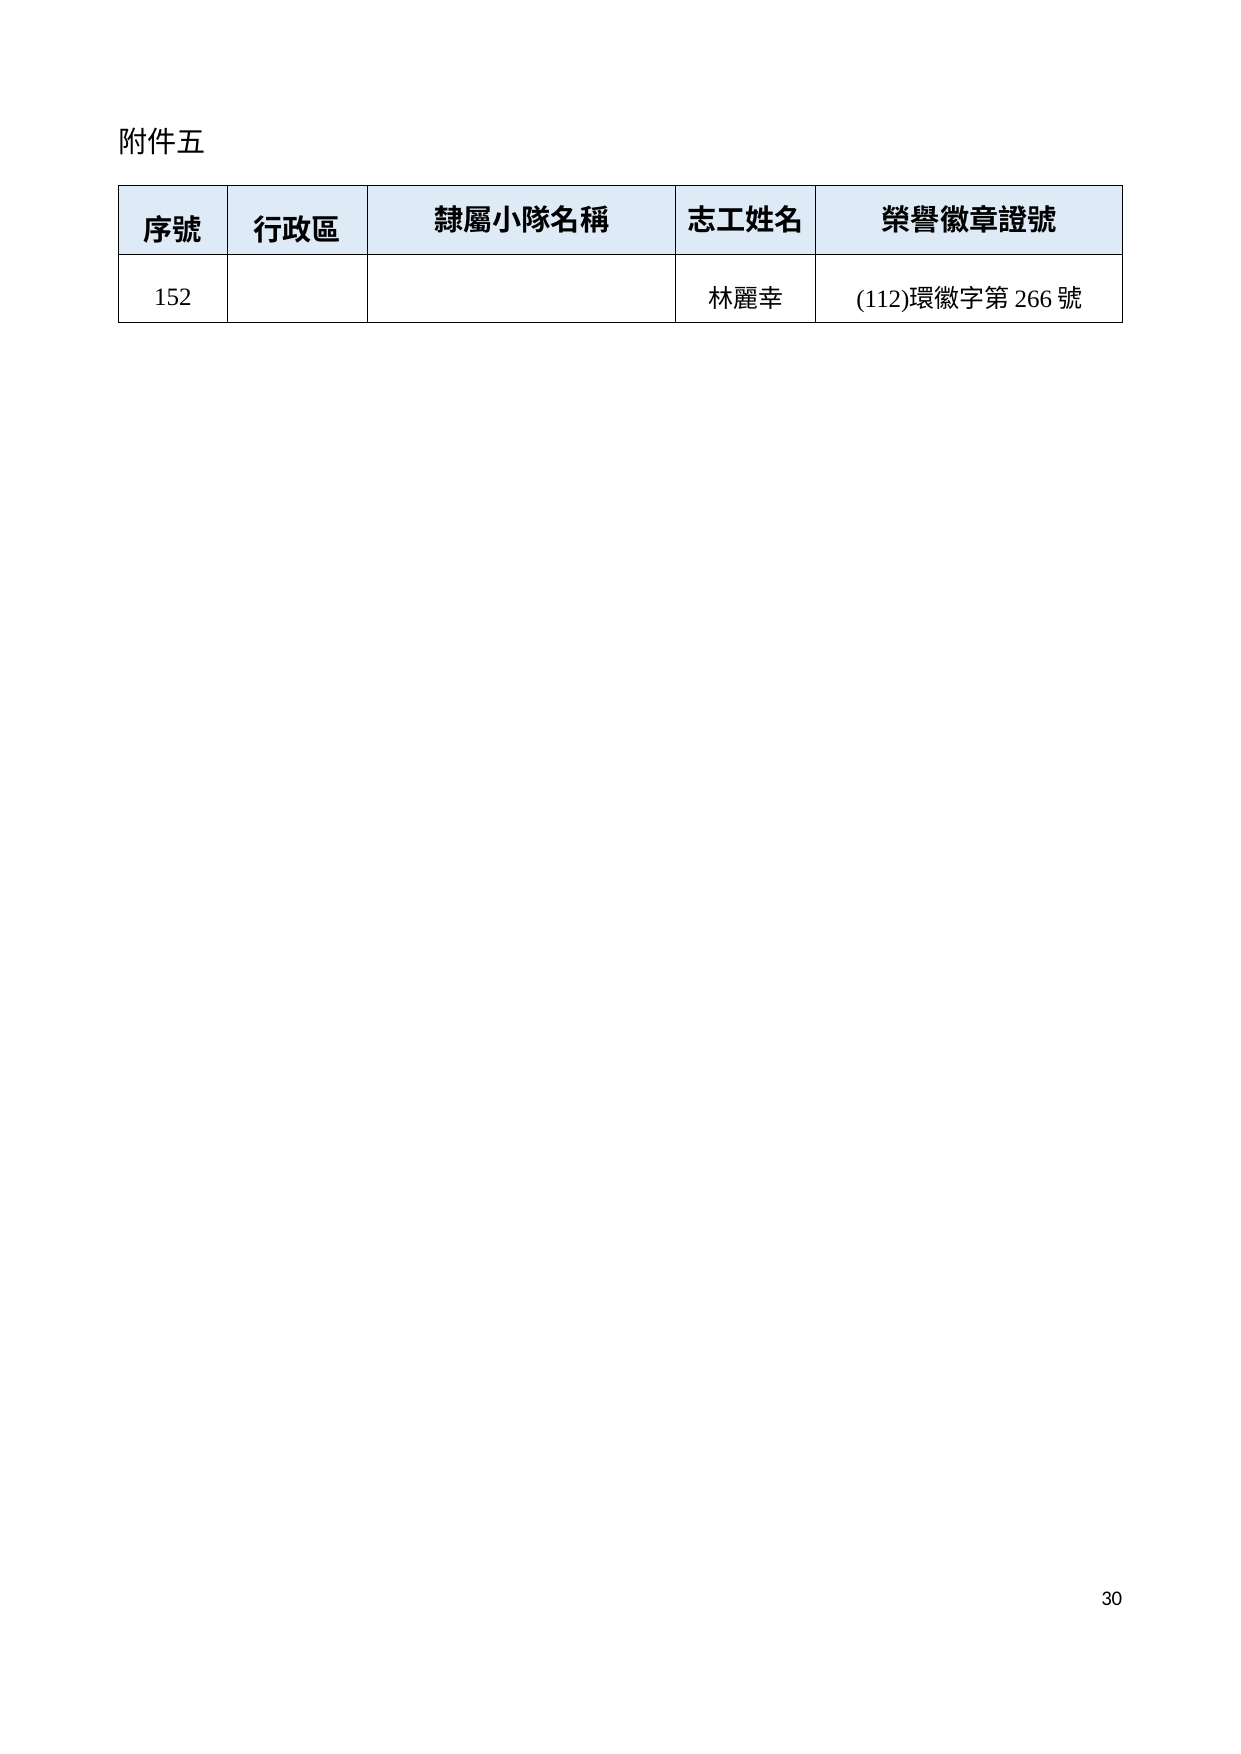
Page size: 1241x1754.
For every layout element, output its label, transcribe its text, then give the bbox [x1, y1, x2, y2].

table_cell 林麗幸 [676, 255, 815, 322]
table_header 榮譽徽章證號 [816, 186, 1122, 254]
table_cell [228, 255, 367, 322]
table_header 隸屬小隊名稱 [368, 186, 675, 254]
table_header 行政區 [228, 186, 367, 254]
table_header 序號 [119, 186, 227, 254]
table_cell [368, 255, 675, 322]
table_cell (112)環徽字第266號 [816, 255, 1122, 322]
table_cell 152 [119, 255, 227, 322]
table_header 志工姓名 [676, 186, 815, 254]
